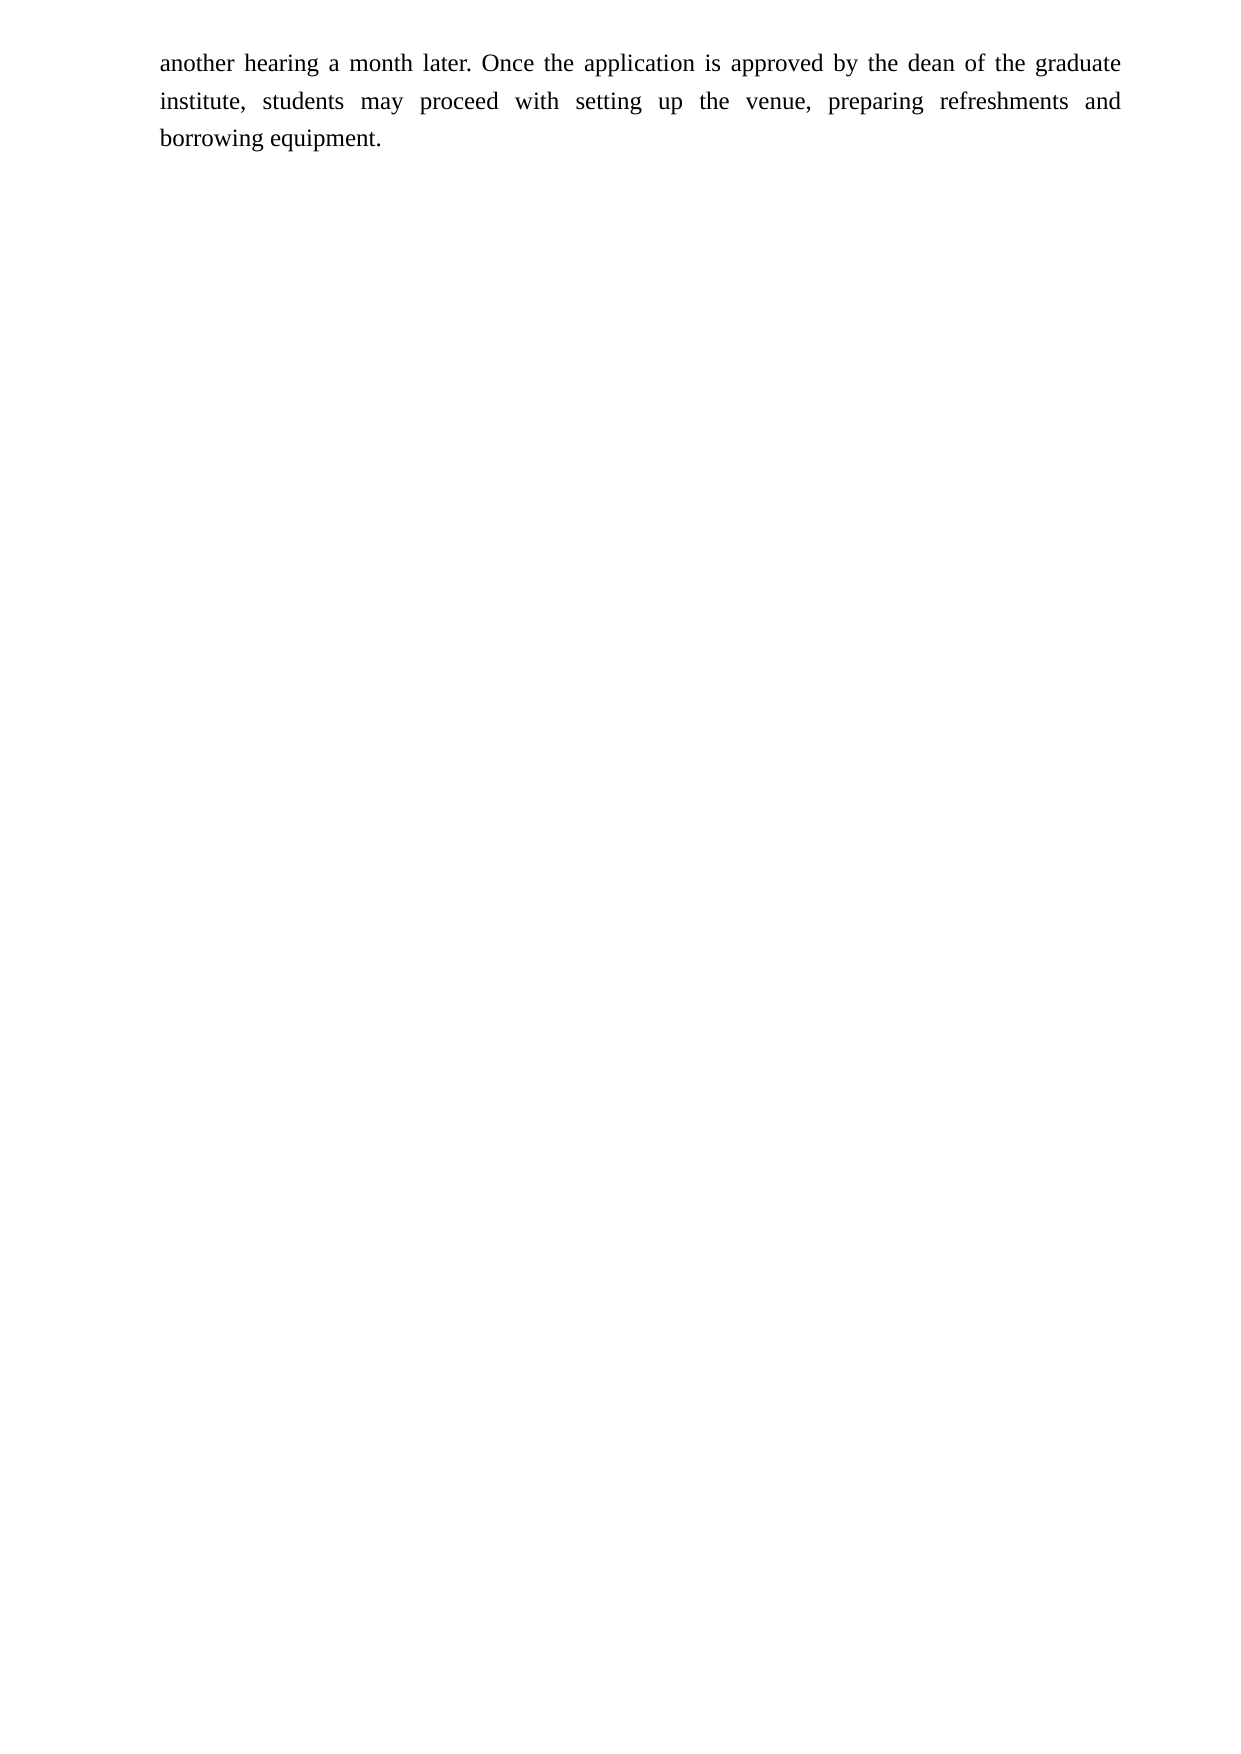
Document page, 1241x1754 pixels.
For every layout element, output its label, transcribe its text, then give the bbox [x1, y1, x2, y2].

list another hearing a month later. Once the application is approved by the dean of the graduate institute, students may proceed with setting up the venue, preparing refreshments and borrowing equipment. [118, 44, 1122, 157]
